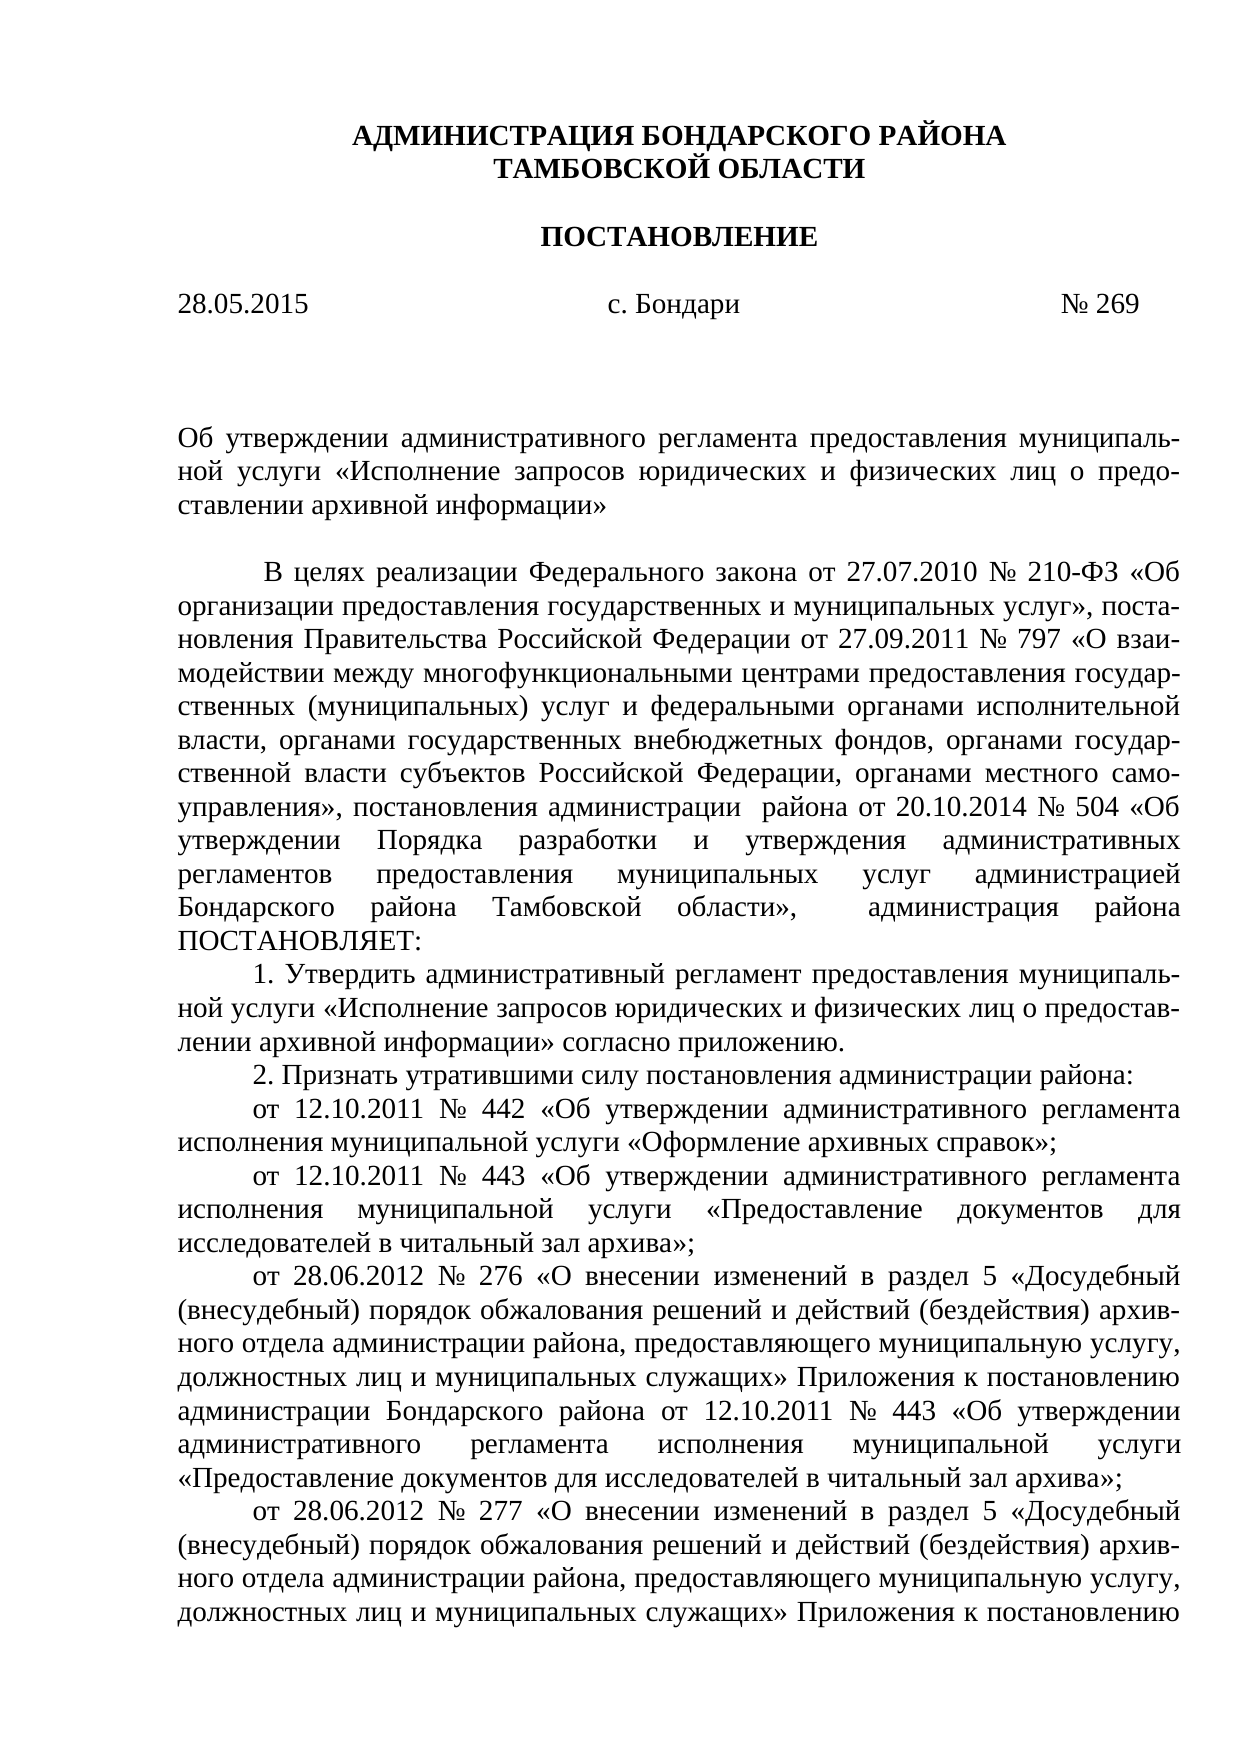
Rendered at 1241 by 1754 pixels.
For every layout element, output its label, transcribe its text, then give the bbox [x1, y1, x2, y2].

text АДМИНИСТРАЦИЯ БОНДАРСКОГО РАЙОНА [177, 118, 1181, 152]
text ПОСТАНОВЛЕНИЕ [177, 219, 1181, 252]
text 2. Признать утратившими силу постановления администрации района: [177, 1057, 1181, 1091]
text от 28.06.2012 № 276 «О внесении изменений в раздел 5 «Досудебный (внесудебный) порядок обжалования решений и действий (бездействия) архив-ного отдела администрации района, предоставляющего муниципальную услугу, должностных лиц и муниципальных служащих» Приложения к постановлению администрации Бондарского района от 12.10.2011 № 443 «Об утверждении административного регламента исполнения муниципальной услуги «Предоставление документов для исследователей в читальный зал архива»; [177, 1258, 1181, 1493]
text от 12.10.2011 № 443 «Об утверждении административного регламента исполнения муниципальной услуги «Предоставление документов для исследователей в читальный зал архива»; [177, 1158, 1181, 1258]
text 28.05.2015 с. Бондари № 269 [177, 286, 1181, 319]
text В целях реализации Федерального закона от 27.07.2010 № 210-ФЗ «Об организации предоставления государственных и муниципальных услуг», поста-новления Правительства Российской Федерации от 27.09.2011 № 797 «О взаи-модействии между многофункциональными центрами предоставления государ-ственных (муниципальных) услуг и федеральными органами исполнительной власти, органами государственных внебюджетных фондов, органами государ-ственной власти субъектов Российской Федерации, органами местного само-управления», постановления администрации района от 20.10.2014 № 504 «Об утверждении Порядка разработки и утверждения административных регламентов предоставления муниципальных услуг администрацией Бондарского района Тамбовской области», администрация района ПОСТАНОВЛЯЕТ: [177, 554, 1181, 957]
text от 12.10.2011 № 442 «Об утверждении административного регламента исполнения муниципальной услуги «Оформление архивных справок»; [177, 1091, 1181, 1158]
text Об утверждении административного регламента предоставления муниципаль-ной услуги «Исполнение запросов юридических и физических лиц о предо-ставлении архивной информации» [177, 420, 1181, 521]
text от 28.06.2012 № 277 «О внесении изменений в раздел 5 «Досудебный (внесудебный) порядок обжалования решений и действий (бездействия) архив-ного отдела администрации района, предоставляющего муниципальную услугу, должностных лиц и муниципальных служащих» Приложения к постановлению [177, 1493, 1181, 1627]
text ТАМБОВСКОЙ ОБЛАСТИ [177, 152, 1181, 185]
text 1. Утвердить административный регламент предоставления муниципаль-ной услуги «Исполнение запросов юридических и физических лиц о предостав-лении архивной информации» согласно приложению. [177, 957, 1181, 1057]
